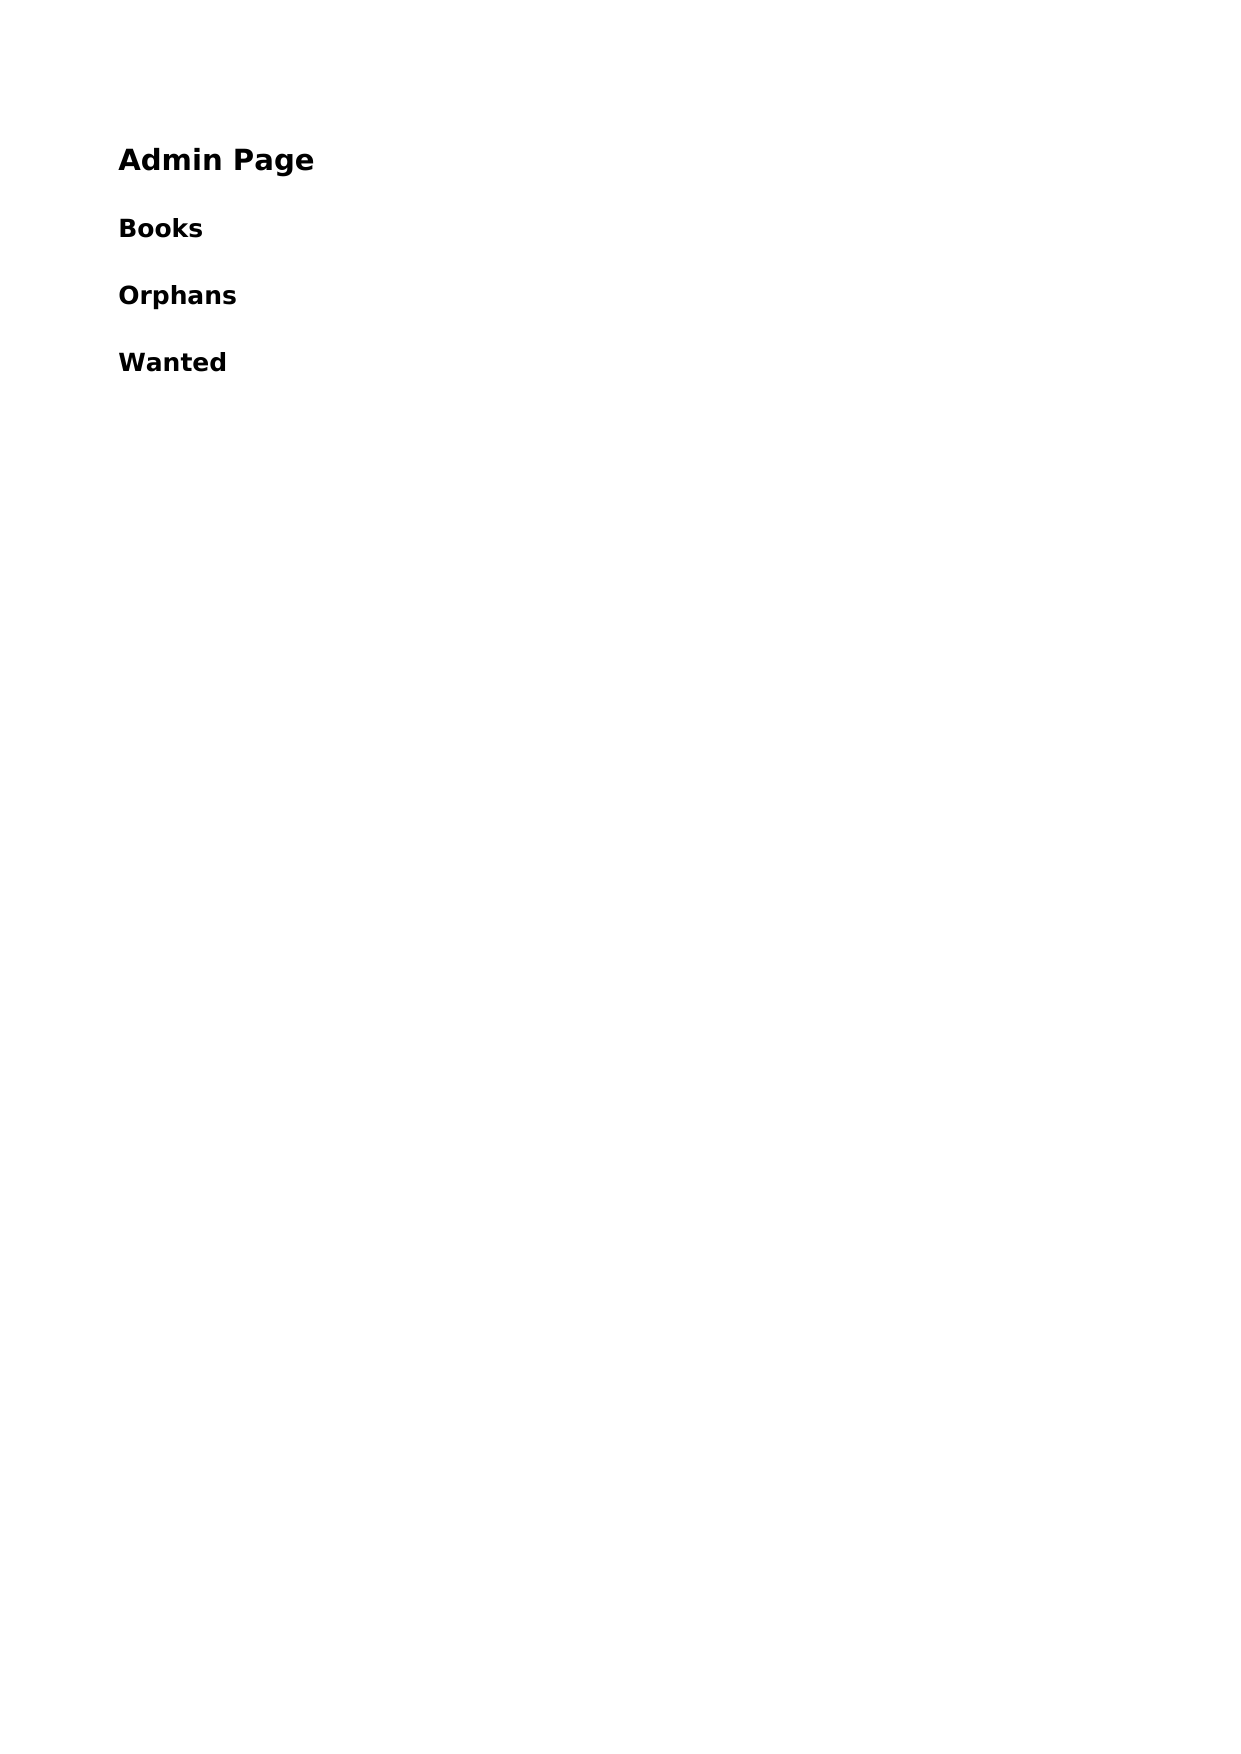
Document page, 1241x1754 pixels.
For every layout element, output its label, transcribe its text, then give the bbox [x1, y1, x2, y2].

subtitle Books [118, 214, 1122, 244]
subtitle Wanted [118, 348, 1122, 377]
subtitle Orphans [118, 281, 1122, 310]
subtitle Admin Page [118, 143, 1122, 177]
